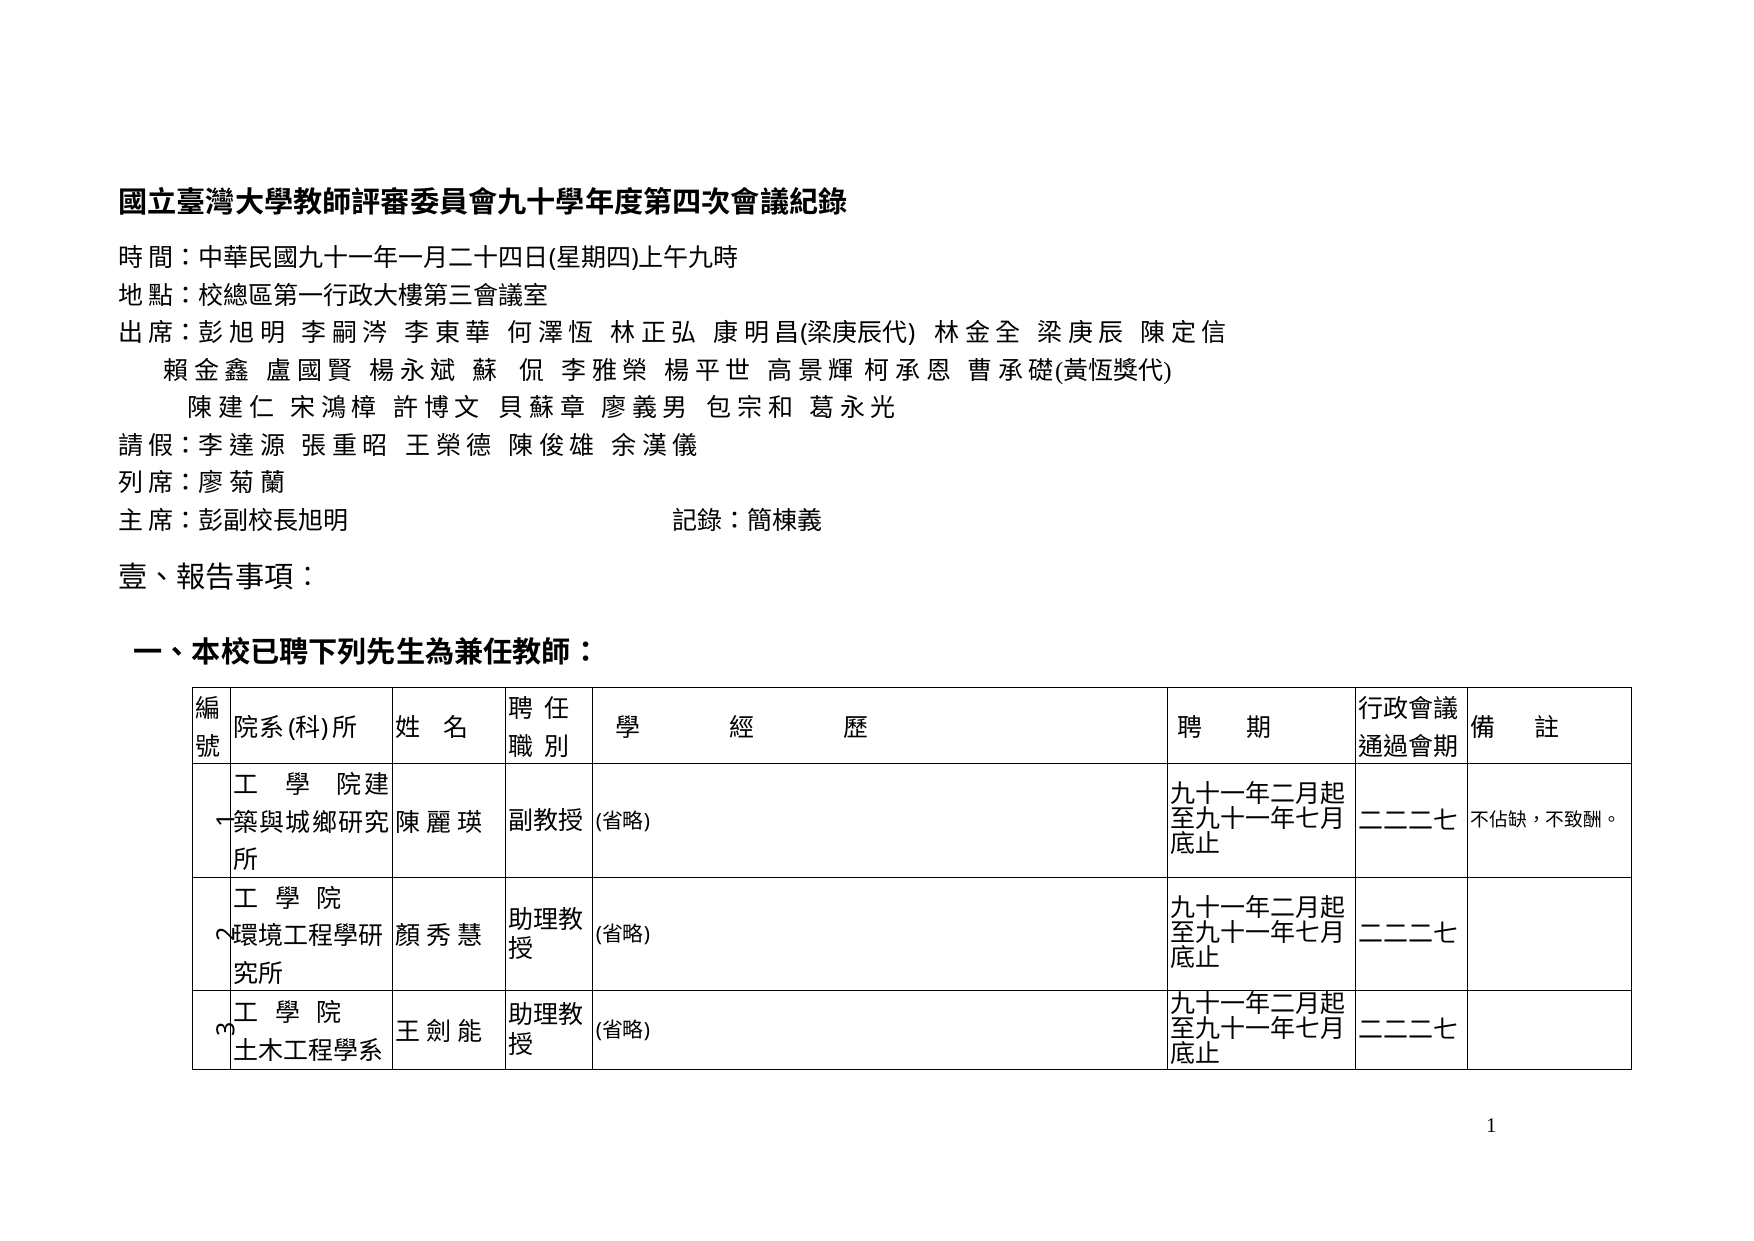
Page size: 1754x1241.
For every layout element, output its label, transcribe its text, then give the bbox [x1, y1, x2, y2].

table_cell 二二二七 [1356, 878, 1467, 990]
table_header 姓 名 [393, 688, 505, 763]
text 一、本校已聘下列先生為兼任教師： [118, 612, 1636, 687]
table_cell 3 [193, 991, 230, 1068]
table_header 聘 期 [1168, 688, 1355, 763]
table_header 聘 任 職 別 [506, 688, 592, 763]
table_cell 王 劍 能 [393, 991, 505, 1068]
table_header 學 經 歷 [593, 688, 1167, 763]
table_cell 顏 秀 慧 [393, 878, 505, 990]
table_header 編 號 [193, 688, 230, 763]
table_cell (省略) [593, 878, 1167, 990]
text 時 間：中華民國九十一年一月二十四日(星期四)上午九時 [118, 237, 1636, 274]
text 請 假：李 達 源 張 重 昭 王 榮 德 陳 俊 雄 余 漢 儀 [118, 424, 1636, 462]
text 主 席：彭副校長旭明 記錄：簡棟義 [118, 499, 1636, 537]
table_header 備 註 [1468, 688, 1631, 763]
text 地 點：校總區第一行政大樓第三會議室 [118, 274, 1636, 312]
table_cell 陳 麗 瑛 [393, 764, 505, 877]
table_cell 九十一年二月起至九十一年七月底止 [1168, 878, 1355, 990]
table_cell (省略) [593, 764, 1167, 877]
text 陳 建 仁 宋 鴻 樟 許 博 文 貝 蘇 章 廖 義 男 包 宗 和 葛 永 光 [168, 387, 1636, 424]
table_cell 二二二七 [1356, 991, 1467, 1068]
table_header 行政會議通過會期 [1356, 688, 1467, 763]
text 賴 金 鑫 盧 國 賢 楊 永 斌 蘇 侃 李 雅 榮 楊 平 世 高 景 輝 柯 承 恩 曹 承 礎(黃恆獎代) [118, 349, 1636, 387]
table_cell 工 學 院 土木工程學系 [231, 991, 392, 1068]
table_header 院 系 (科) 所 [231, 688, 392, 763]
table_cell 副教授 [506, 764, 592, 877]
table_cell 1 [193, 764, 230, 877]
table_cell [1468, 991, 1631, 1068]
table_cell 不佔缺，不致酬。 [1468, 764, 1631, 877]
table_cell 二二二七 [1356, 764, 1467, 877]
text 國立臺灣大學教師評審委員會九十學年度第四次會議紀錄 [118, 162, 1636, 237]
table_cell 九十一年二月起至九十一年七月底止 [1168, 764, 1355, 877]
table_cell (省略) [593, 991, 1167, 1068]
table_cell [1468, 878, 1631, 990]
text 列 席：廖 菊 蘭 [118, 462, 1636, 499]
table_cell 工 學 院建築與城鄉研究所 [231, 764, 392, 877]
table_cell 助理教授 [506, 991, 592, 1068]
text 壹、報告事項︰ [118, 537, 1636, 612]
table_cell 九十一年二月起至九十一年七月底止 [1168, 991, 1355, 1068]
table_cell 助理教授 [506, 878, 592, 990]
text 出 席：彭 旭 明 李 嗣 涔 李 東 華 何 澤 恆 林 正 弘 康 明 昌(梁庚辰代) 林 金 全 梁 庚 辰 陳 定 信 [118, 312, 1636, 349]
table_cell 工 學 院 環境工程學研究所 [231, 878, 392, 990]
table_cell 2 [193, 878, 230, 990]
